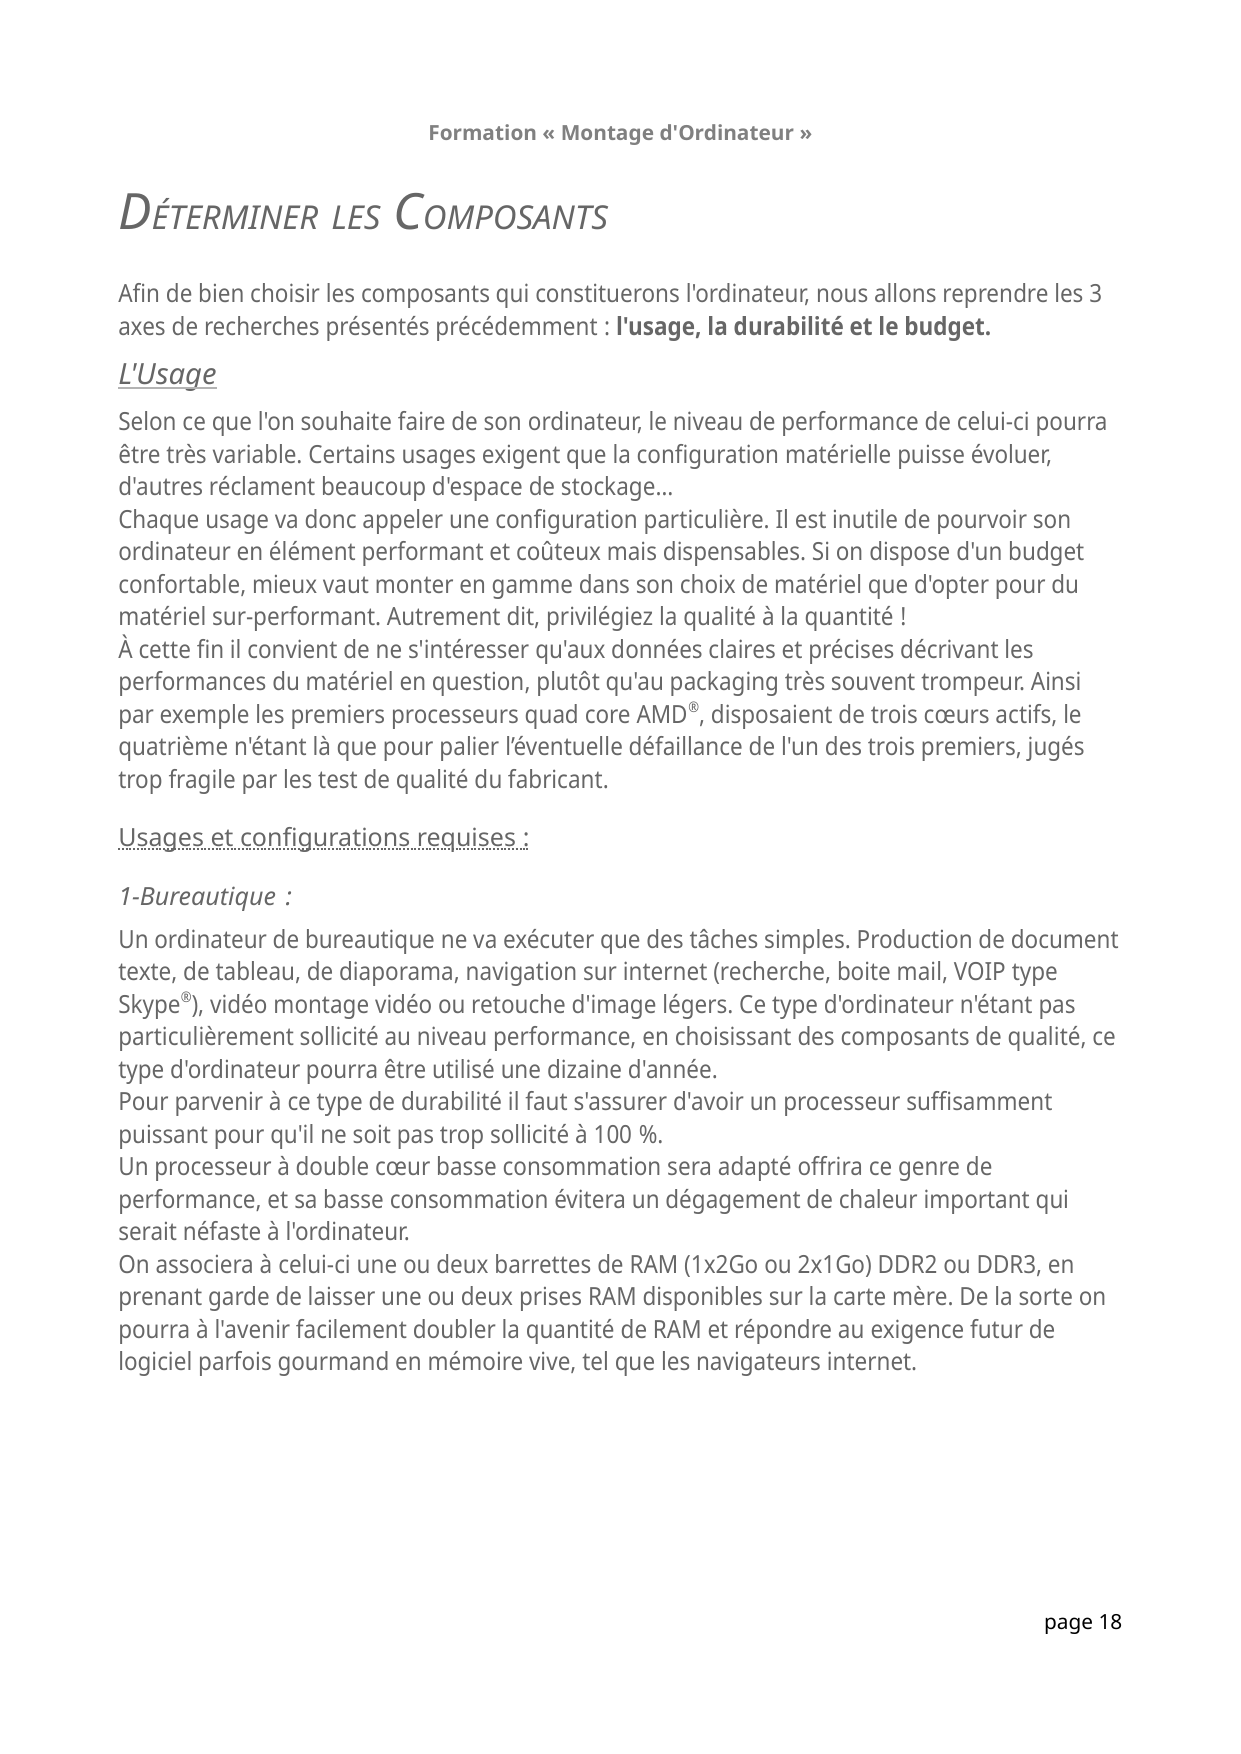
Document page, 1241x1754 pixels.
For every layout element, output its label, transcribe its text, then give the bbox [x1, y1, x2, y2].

text On associera à celui-ci une ou deux barrettes de RAM (1x2Go ou 2x1Go) DDR2 ou DDR3, en prenant garde de laisser une ou deux prises RAM disponibles sur la carte mère. De la sorte on pourra à l'avenir facilement doubler la quantité de RAM et répondre au exigence futur de logiciel parfois gourmand en mémoire vive, tel que les navigateurs internet. [118, 1247, 1122, 1377]
subtitle 1-Bureautique : [118, 879, 1122, 913]
subtitle Déterminer les Composants [118, 176, 1122, 244]
subtitle L'Usage [118, 353, 1122, 393]
text Chaque usage va donc appeler une configuration particulière. Il est inutile de pourvoir son ordinateur en élément performant et coûteux mais dispensables. Si on dispose d'un budget confortable, mieux vaut monter en gamme dans son choix de matériel que d'opter pour du matériel sur-performant. Autrement dit, privilégiez la qualité à la quantité ! [118, 502, 1122, 632]
text À cette fin il convient de ne s'intéresser qu'aux données claires et précises décrivant les performances du matériel en question, plutôt qu'au packaging très souvent trompeur. Ainsi par exemple les premiers processeurs quad core AMD®, disposaient de trois cœurs actifs, le quatrième n'étant là que pour palier l’éventuelle défaillance de l'un des trois premiers, jugés trop fragile par les test de qualité du fabricant. [118, 632, 1122, 795]
subtitle Usages et configurations requises : [118, 820, 1122, 854]
text Un processeur à double cœur basse consommation sera adapté offrira ce genre de performance, et sa basse consommation évitera un dégagement de chaleur important qui serait néfaste à l'ordinateur. [118, 1149, 1122, 1247]
text Selon ce que l'on souhaite faire de son ordinateur, le niveau de performance de celui-ci pourra être très variable. Certains usages exigent que la configuration matérielle puisse évoluer, d'autres réclament beaucoup d'espace de stockage… [118, 405, 1122, 502]
text Pour parvenir à ce type de durabilité il faut s'assurer d'avoir un processeur suffisamment puissant pour qu'il ne soit pas trop sollicité à 100 %. [118, 1084, 1122, 1149]
text Un ordinateur de bureautique ne va exécuter que des tâches simples. Production de document texte, de tableau, de diaporama, navigation sur internet (recherche, boite mail, VOIP type Skype®), vidéo montage vidéo ou retouche d'image légers. Ce type d'ordinateur n'étant pas particulièrement sollicité au niveau performance, en choisissant des composants de qualité, ce type d'ordinateur pourra être utilisé une dizaine d'année. [118, 922, 1122, 1084]
text Afin de bien choisir les composants qui constituerons l'ordinateur, nous allons reprendre les 3 axes de recherches présentés précédemment : l'usage, la durabilité et le budget. [118, 277, 1122, 342]
